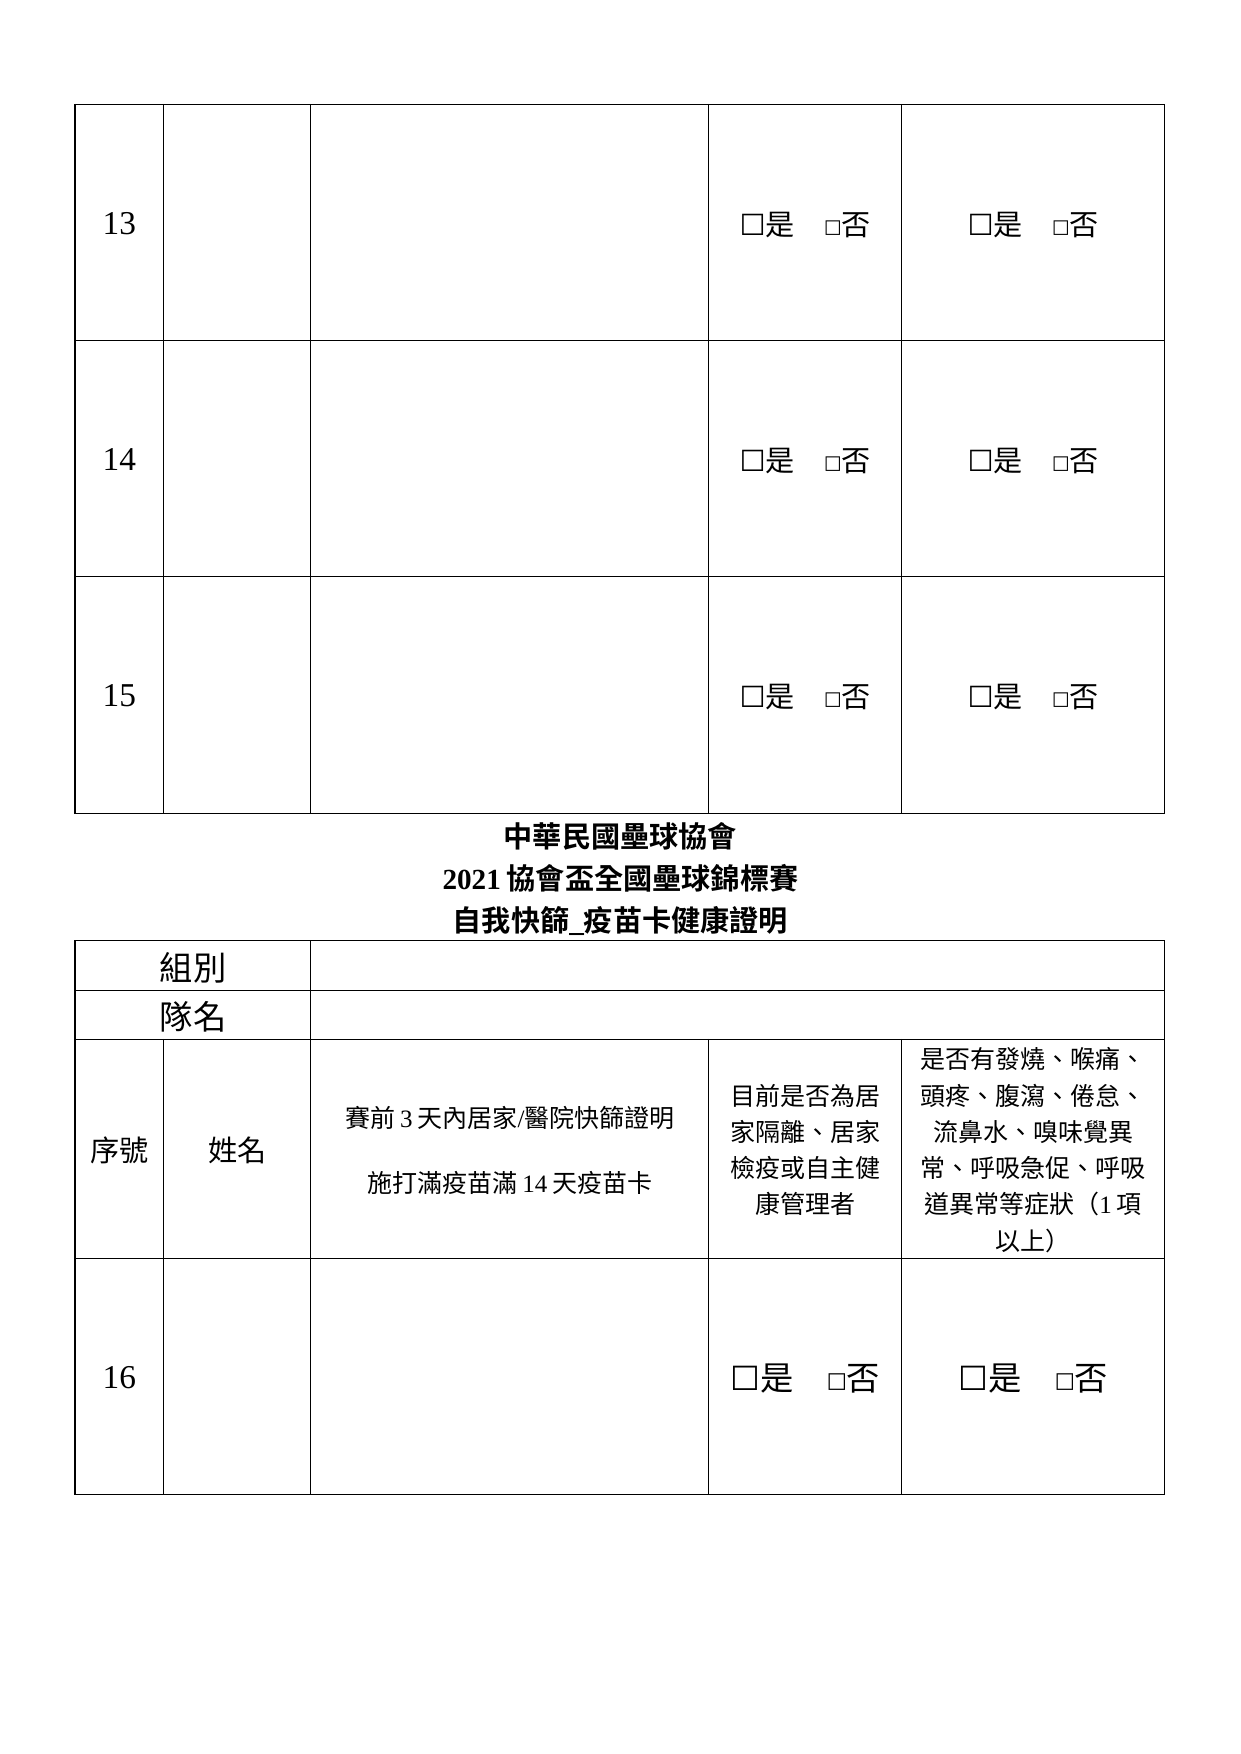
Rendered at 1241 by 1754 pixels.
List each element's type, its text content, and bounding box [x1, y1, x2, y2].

text 自我快篩_疫苗卡健康證明 [75, 898, 1165, 940]
table_cell [164, 341, 310, 576]
text 2021協會盃全國壘球錦標賽 [75, 856, 1165, 898]
table_cell [311, 1259, 708, 1494]
table_cell [164, 577, 310, 812]
table_cell ☐是 ☐否 [902, 577, 1164, 812]
table_cell 16 [76, 1259, 163, 1494]
table_cell 賽前3天內居家/醫院快篩證明 施打滿疫苗滿14天疫苗卡 [311, 1040, 708, 1257]
table_cell 隊名 [76, 991, 310, 1039]
text 中華民國壘球協會 [75, 814, 1165, 856]
table_cell ☐是 ☐否 [902, 1259, 1164, 1494]
table_cell 13 [76, 105, 163, 340]
table_cell ☐是 ☐否 [902, 105, 1164, 340]
table_cell [311, 341, 708, 576]
table_cell 14 [76, 341, 163, 576]
table_header 組別 [76, 941, 310, 989]
table_cell [164, 1259, 310, 1494]
table_cell 是否有發燒、喉痛、頭疼、腹瀉、倦怠、流鼻水、嗅味覺異常、呼吸急促、呼吸道異常等症狀（1項以上） [902, 1040, 1164, 1257]
table_cell [164, 105, 310, 340]
table_header [311, 941, 1164, 989]
table_cell [311, 577, 708, 812]
table_cell ☐是 ☐否 [902, 341, 1164, 576]
table_cell 目前是否為居家隔離、居家檢疫或自主健康管理者 [709, 1040, 901, 1257]
table_cell ☐是 ☐否 [709, 105, 901, 340]
table_cell ☐是 ☐否 [709, 341, 901, 576]
table_cell [311, 105, 708, 340]
table_cell 序號 [76, 1040, 163, 1257]
table_cell ☐是 ☐否 [709, 1259, 901, 1494]
table_cell 姓名 [164, 1040, 310, 1257]
table_cell 15 [76, 577, 163, 812]
table_cell ☐是 ☐否 [709, 577, 901, 812]
table_cell [311, 991, 1164, 1039]
